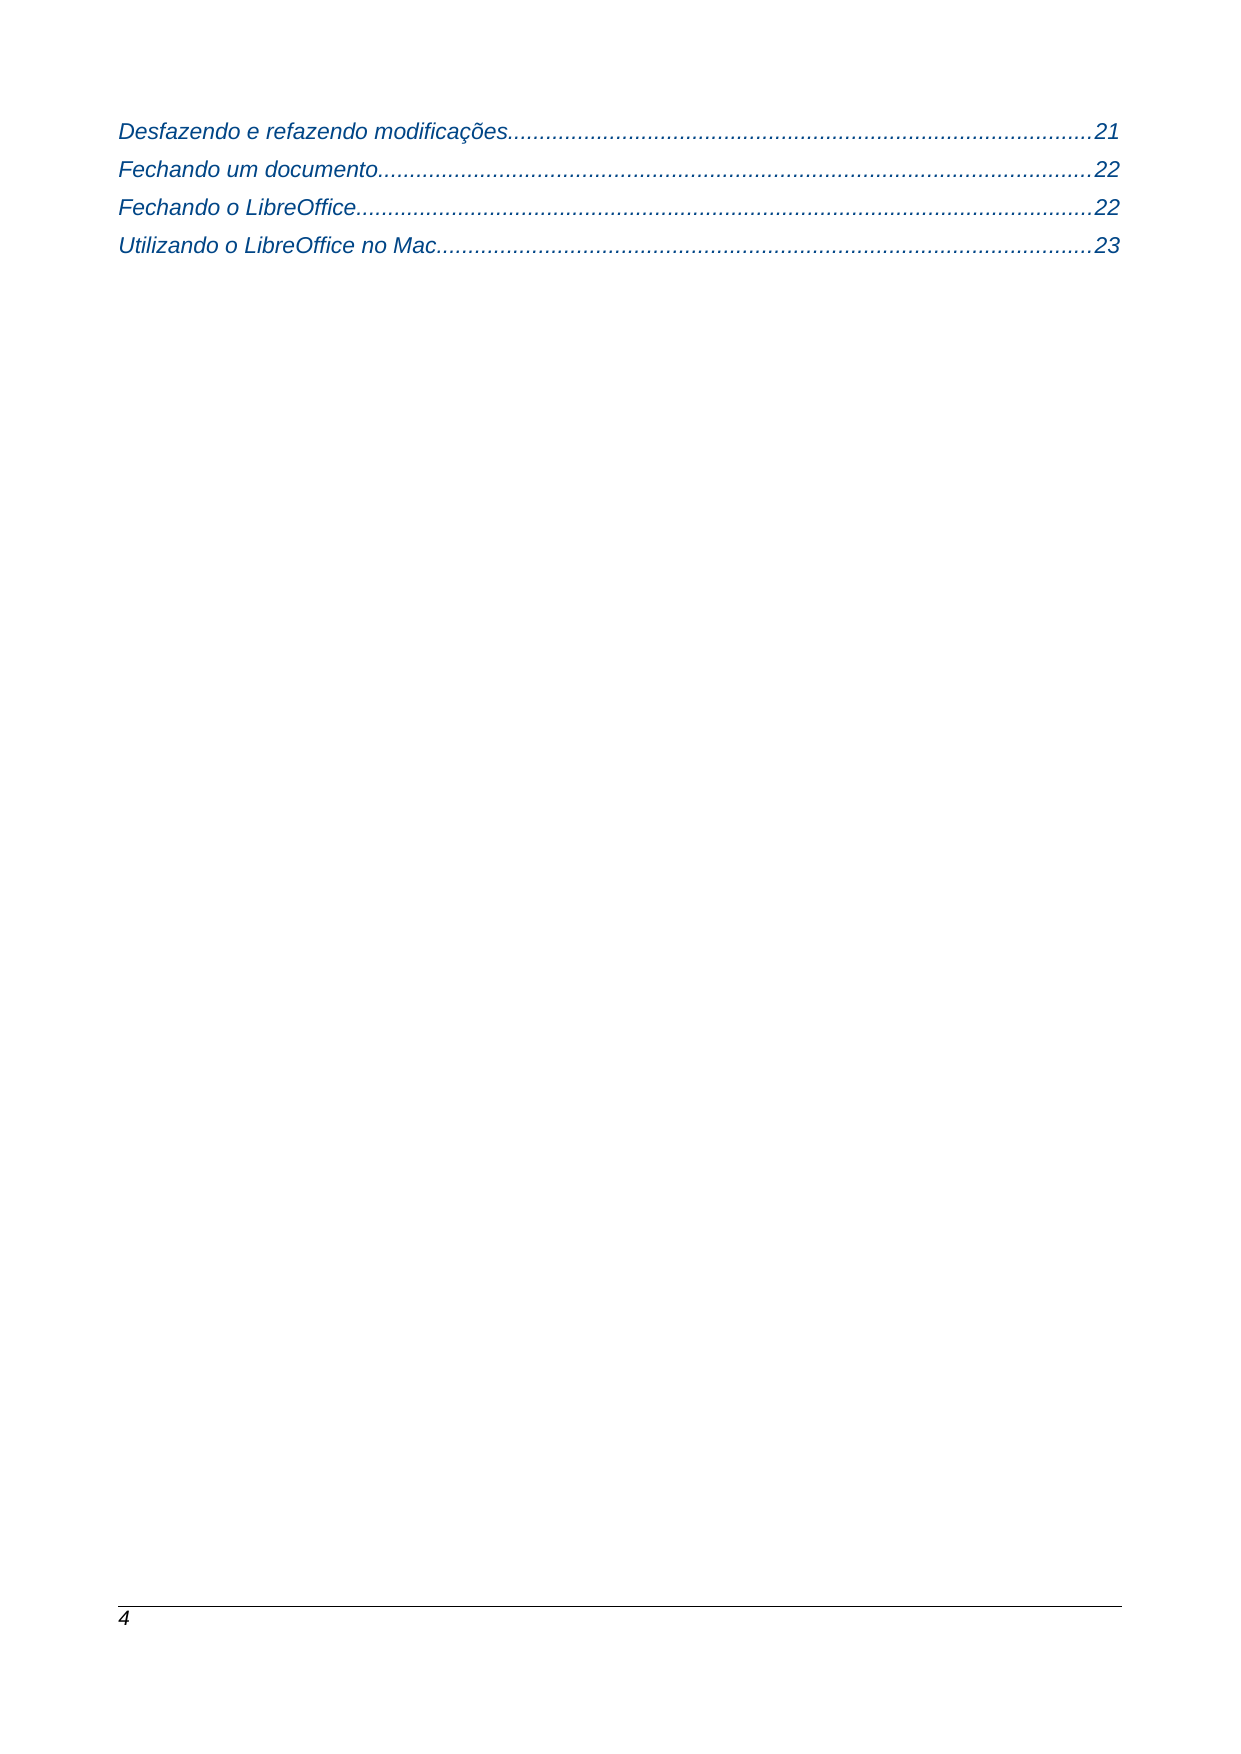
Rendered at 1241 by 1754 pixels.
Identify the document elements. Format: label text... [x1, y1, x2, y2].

text Fechando um documento 22 [118, 156, 1122, 183]
text Desfazendo e refazendo modificações 21 [118, 118, 1122, 144]
text Utilizando o LibreOffice no Mac 23 [118, 232, 1122, 259]
text Fechando o LibreOffice 22 [118, 194, 1122, 221]
